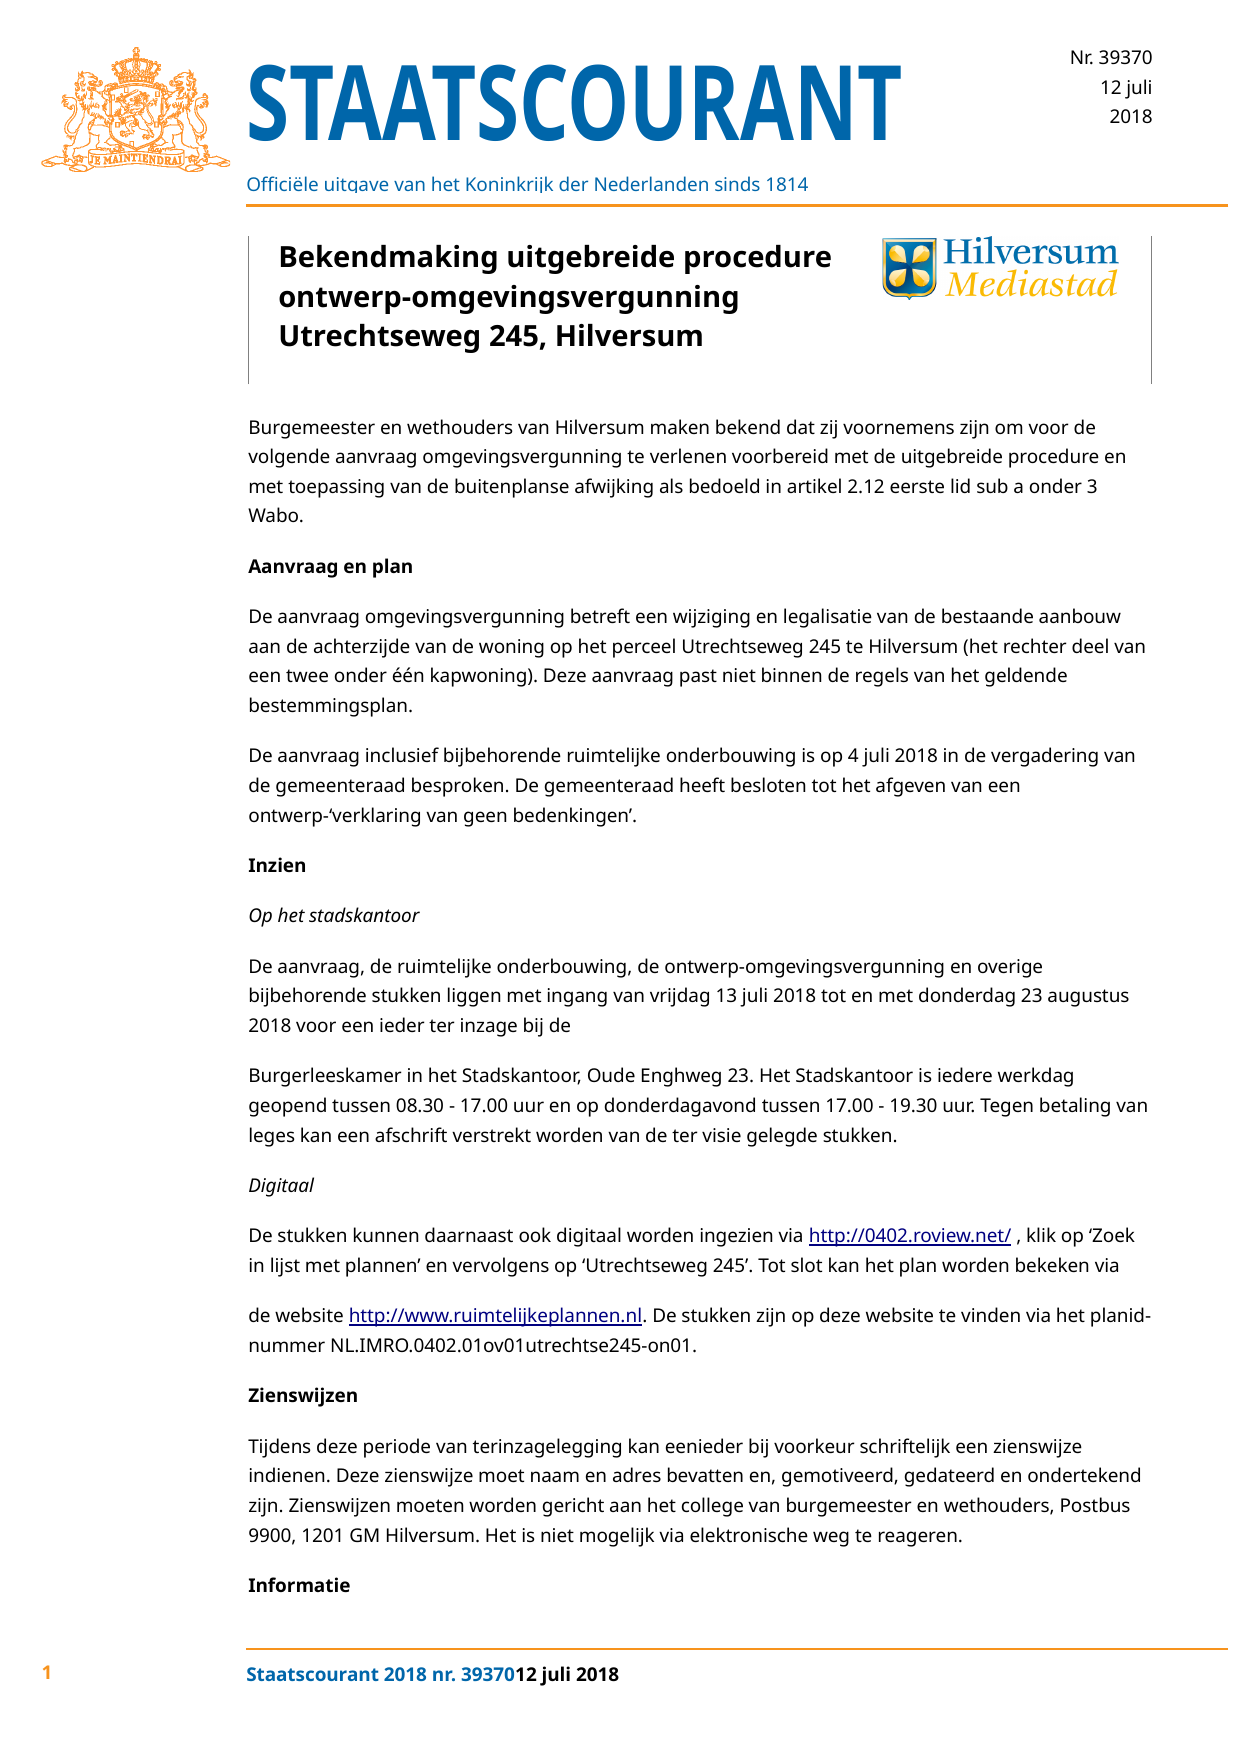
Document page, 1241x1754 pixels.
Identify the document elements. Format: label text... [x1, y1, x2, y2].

picture [41, 47, 231, 172]
table_header [850, 300, 1151, 384]
table_header [1119, 236, 1151, 299]
text Digitaal [248, 1172, 1152, 1198]
text De aanvraag omgevingsvergunning betreft een wijziging en legalisatie van de bestaande aanbouw aan de achterzijde van de woning op het perceel Utrechtseweg 245 te Hilversum (het rechter deel van een twee onder één kapwoning). Deze aanvraag past niet binnen de regels van het geldende bestemmingsplan. [248, 603, 1152, 718]
text Tijdens deze periode van terinzagelegging kan eenieder bij voorkeur schriftelijk een zienswijze indienen. Deze zienswijze moet naam en adres bevatten en, gemotiveerd, gedateerd en ondertekend zijn. Zienswijzen moeten worden gericht aan het college van burgemeester en wethouders, Postbus 9900, 1201 GM Hilversum. Het is niet mogelijk via elektronische weg te reageren. [248, 1433, 1152, 1548]
table_header Bekendmaking uitgebreide procedure ontwerp-omgevingsvergunning Utrechtseweg 245, Hilversum [249, 236, 850, 384]
text Zienswijzen [248, 1383, 1152, 1408]
text De stukken kunnen daarnaast ook digitaal worden ingezien via http://0402.roview.net/ , klik op ‘Zoek in lijst met plannen’ en vervolgens op ‘Utrechtseweg 245’. Tot slot kan het plan worden bekeken via [248, 1223, 1152, 1278]
text Informatie [248, 1572, 1152, 1598]
text De aanvraag inclusief bijbehorende ruimtelijke onderbouwing is op 4 juli 2018 in de vergadering van de gemeenteraad besproken. De gemeenteraad heeft besloten tot het afgeven van een ontwerp-‘verklaring van geen bedenkingen’. [248, 743, 1152, 828]
text Burgerleeskamer in het Stadskantoor, Oude Enghweg 23. Het Stadskantoor is iedere werkdag geopend tussen 08.30 - 17.00 uur en op donderdagavond tussen 17.00 - 19.30 uur. Tegen betaling van leges kan een afschrift verstrekt worden van de ter visie gelegde stukken. [248, 1063, 1152, 1148]
text Op het stadskantoor [248, 903, 1152, 928]
text Inzien [248, 852, 1152, 878]
table_header [850, 236, 882, 299]
text Aanvraag en plan [248, 553, 1152, 579]
text de website http://www.ruimtelijkeplannen.nl. De stukken zijn op deze website te vinden via het planid-nummer NL.IMRO.0402.01ov01utrechtse245-on01. [248, 1303, 1152, 1358]
text Burgemeester en wethouders van Hilversum maken bekend dat zij voornemens zijn om voor de volgende aanvraag omgevingsvergunning te verlenen voorbereid met de uitgebreide procedure en met toepassing van de buitenplanse afwijking als bedoeld in artikel 2.12 eerste lid sub a onder 3 Wabo. [248, 414, 1152, 528]
picture [882, 236, 1119, 300]
text De aanvraag, de ruimtelijke onderbouwing, de ontwerp-omgevingsvergunning en overige bijbehorende stukken liggen met ingang van vrijdag 13 juli 2018 tot en met donderdag 23 augustus 2018 voor een ieder ter inzage bij de [248, 953, 1152, 1038]
